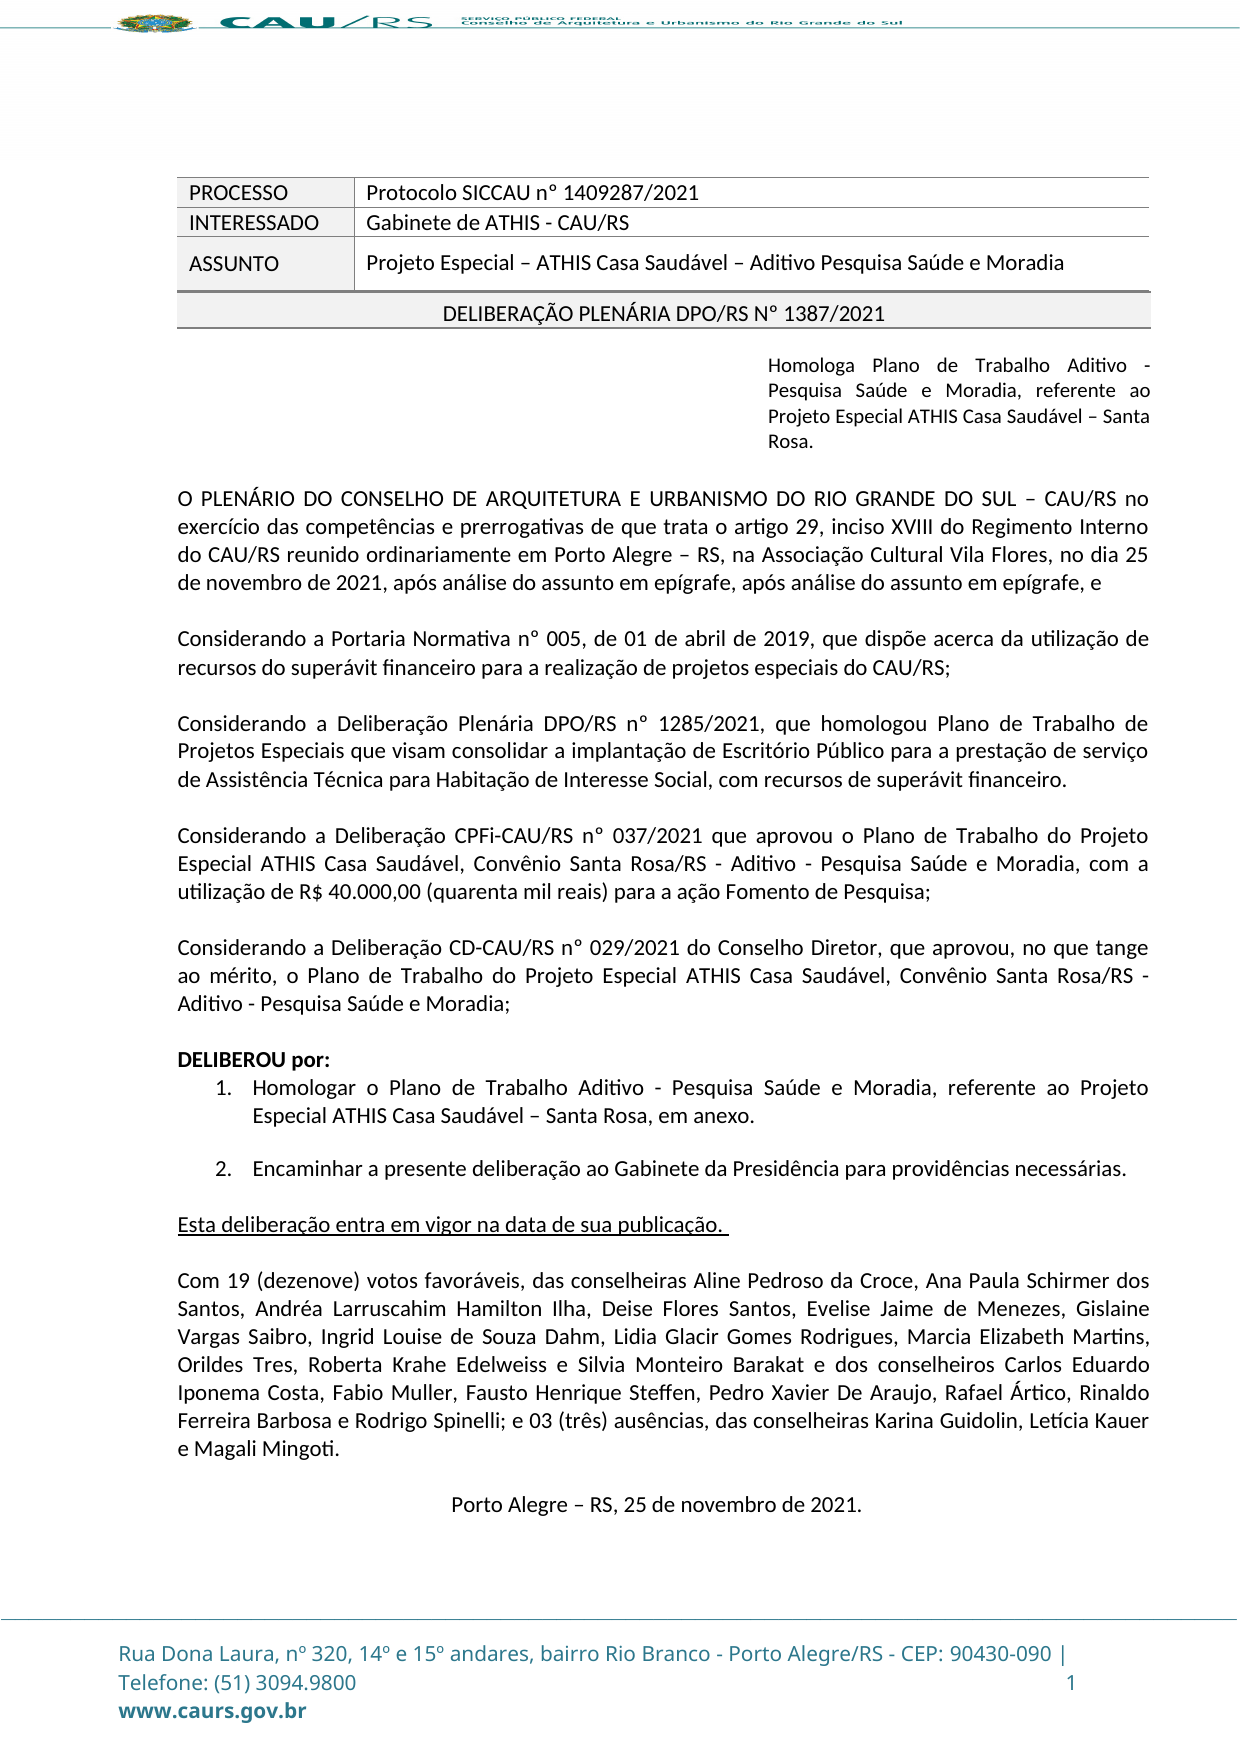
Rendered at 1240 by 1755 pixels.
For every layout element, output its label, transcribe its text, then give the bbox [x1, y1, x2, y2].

list Encaminhar a presente deliberação ao Gabinete da Presidência para providências necessárias. [215, 1154, 1151, 1182]
table_cell ASSUNTO [177, 237, 354, 290]
list Esta deliberação entra em vigor na data de sua publicação. [177, 1210, 1151, 1238]
text Com 19 (dezenove) votos favoráveis, das conselheiras Aline Pedroso da Croce, Ana Paula Schirmer dos Santos, Andréa Larruscahim Hamilton Ilha, Deise Flores Santos, Evelise Jaime de Menezes, Gislaine Vargas Saibro, Ingrid Louise de Souza Dahm, Lidia Glacir Gomes Rodrigues, Marcia Elizabeth Martins, Orildes Tres, Roberta Krahe Edelweiss e Silvia Monteiro Barakat e dos conselheiros Carlos Eduardo Iponema Costa, Fabio Muller, Fausto Henrique Steffen, Pedro Xavier De Araujo, Rafael Ártico, Rinaldo Ferreira Barbosa e Rodrigo Spinelli; e 03 (três) ausências, das conselheiras Karina Guidolin, Letícia Kauer e Magali Mingoti. [177, 1266, 1152, 1463]
list Homologar o Plano de Trabalho Aditivo - Pesquisa Saúde e Moradia, referente ao Projeto Especial ATHIS Casa Saudável – Santa Rosa, em anexo. [215, 1073, 1151, 1129]
table_cell INTERESSADO [177, 208, 354, 236]
text Considerando a Portaria Normativa nº 005, de 01 de abril de 2019, que dispõe acerca da utilização de recursos do superávit financeiro para a realização de projetos especiais do CAU/RS; [177, 624, 1151, 681]
table_cell Projeto Especial – ATHIS Casa Saudável – Aditivo Pesquisa Saúde e Moradia [355, 237, 1149, 290]
list Porto Alegre – RS, 25 de novembro de 2021. [177, 1491, 1137, 1519]
text DELIBERAÇÃO PLENÁRIA DPO/RS Nº 1387/2021 [177, 293, 1151, 327]
text DELIBEROU por: [177, 1045, 1151, 1073]
text Considerando a Deliberação CPFi-CAU/RS nº 037/2021 que aprovou o Plano de Trabalho do Projeto Especial ATHIS Casa Saudável, Convênio Santa Rosa/RS - Aditivo - Pesquisa Saúde e Moradia, com a utilização de R$ 40.000,00 (quarenta mil reais) para a ação Fomento de Pesquisa; [177, 821, 1151, 905]
text Homologa Plano de Trabalho Aditivo - Pesquisa Saúde e Moradia, referente ao Projeto Especial ATHIS Casa Saudável – Santa Rosa. [768, 352, 1151, 454]
table_header Protocolo SICCAU nº 1409287/2021 [355, 178, 1149, 207]
text Considerando a Deliberação Plenária DPO/RS nº 1285/2021, que homologou Plano de Trabalho de Projetos Especiais que visam consolidar a implantação de Escritório Público para a prestação de serviço de Assistência Técnica para Habitação de Interesse Social, com recursos de superávit financeiro. [177, 709, 1151, 793]
table_header PROCESSO [177, 178, 354, 207]
text Considerando a Deliberação CD-CAU/RS nº 029/2021 do Conselho Diretor, que aprovou, no que tange ao mérito, o Plano de Trabalho do Projeto Especial ATHIS Casa Saudável, Convênio Santa Rosa/RS - Aditivo - Pesquisa Saúde e Moradia; [177, 933, 1151, 1017]
table_cell Gabinete de ATHIS - CAU/RS [355, 208, 1149, 236]
text O PLENÁRIO DO CONSELHO DE ARQUITETURA E URBANISMO DO RIO GRANDE DO SUL – CAU/RS no exercício das competências e prerrogativas de que trata o artigo 29, inciso XVIII do Regimento Interno do CAU/RS reunido ordinariamente em Porto Alegre – RS, na Associação Cultural Vila Flores, no dia 25 de novembro de 2021, após análise do assunto em epígrafe, após análise do assunto em epígrafe, e [177, 484, 1151, 597]
